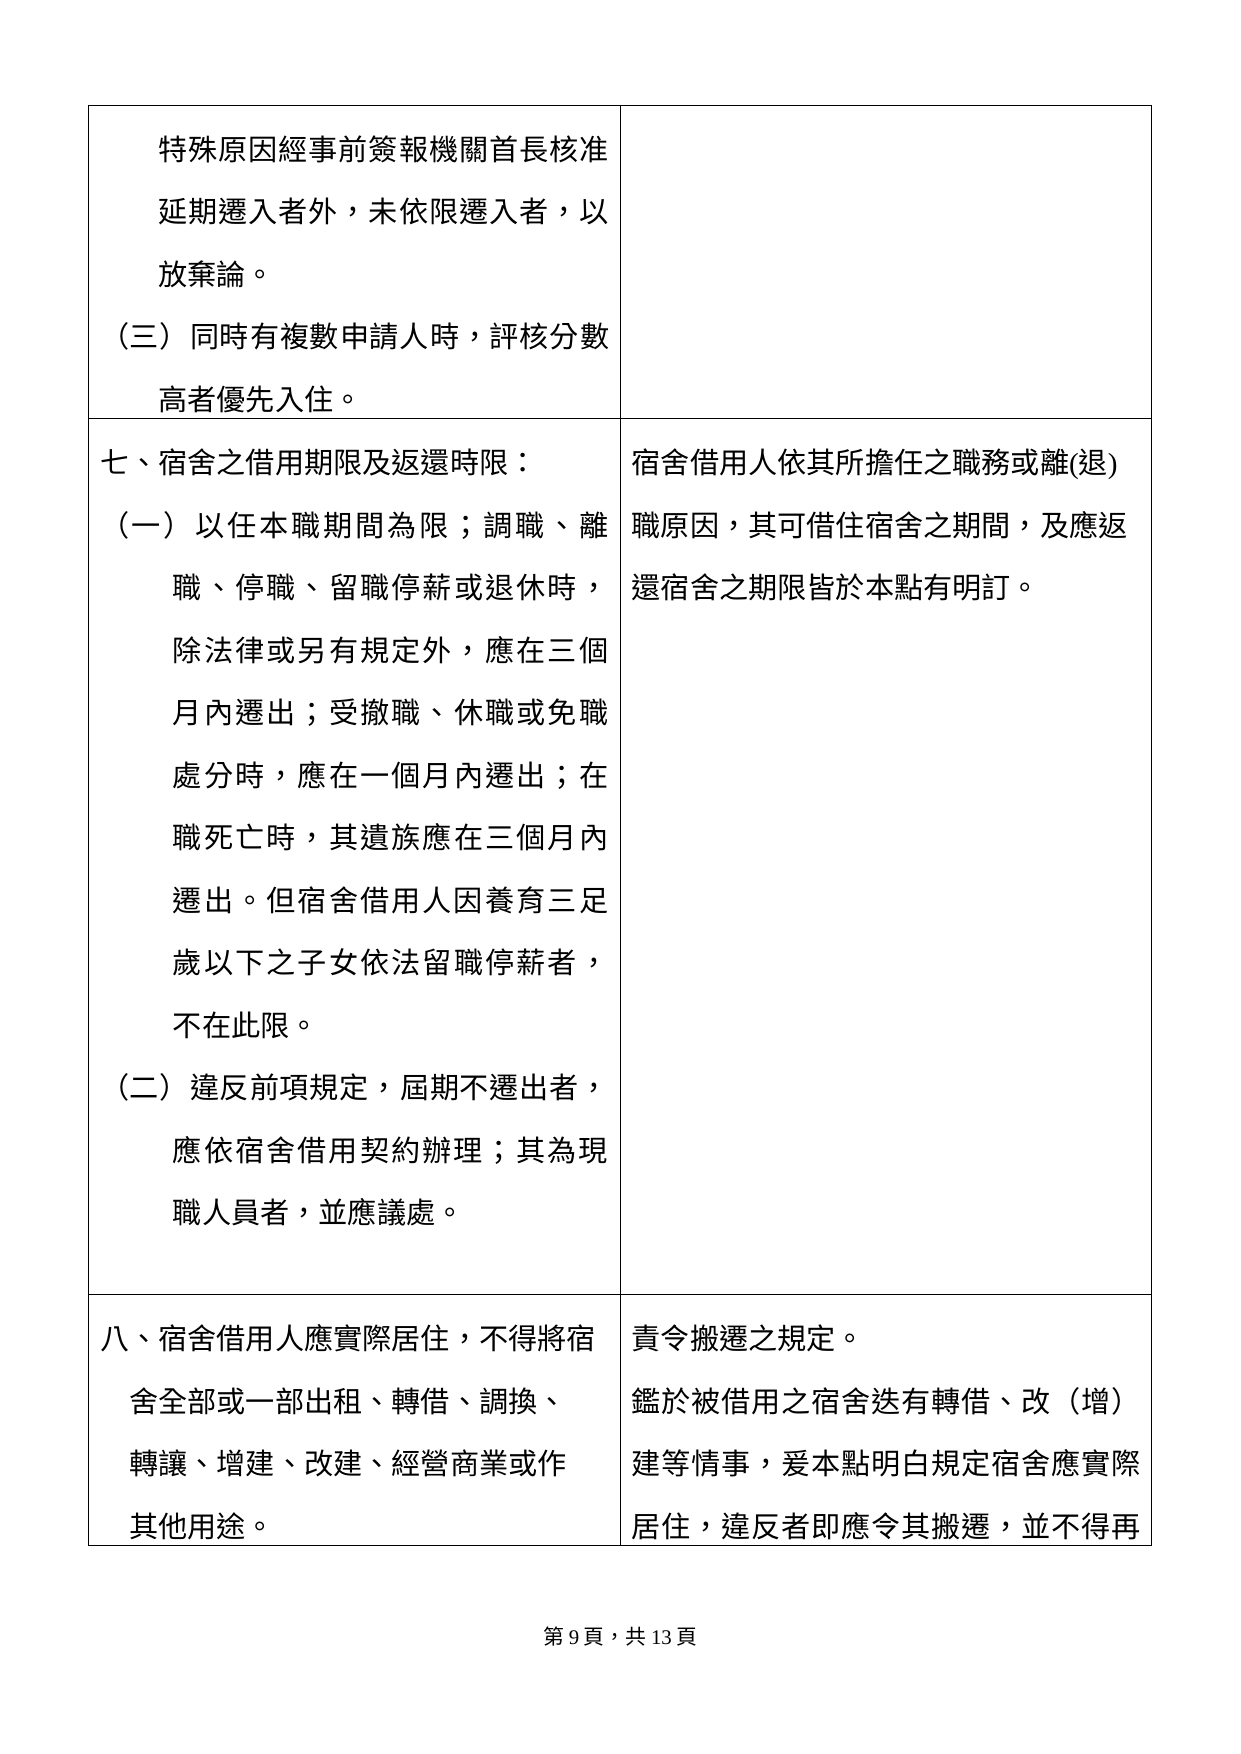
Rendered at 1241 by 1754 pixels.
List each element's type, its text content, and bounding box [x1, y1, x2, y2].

table_cell 七、宿舍之借用期限及返還時限： （一）以任本職期間為限；調職、離職、停職、留職停薪或退休時，除法律或另有規定外，應在三個月內遷出；受撤職、休職或免職處分時，應在一個月內遷出；在職死亡時，其遺族應在三個月內遷出。但宿舍借用人因養育三足歲以下之子女依法留職停薪者，不在此限。 （二）違反前項規定，屆期不遷出者，應依宿舍借用契約辦理；其為現職人員者，並應議處。 [89, 419, 620, 1294]
table_cell 宿舍借用人依其所擔任之職務或離(退) 職原因，其可借住宿舍之期間，及應返 還宿舍之期限皆於本點有明訂。 [621, 419, 1151, 1294]
table_cell [621, 106, 1151, 418]
table_cell 責令搬遷之規定。 鑑於被借用之宿舍迭有轉借、改（增）建等情事，爰本點明白規定宿舍應實際居住，違反者即應令其搬遷，並不得再 [621, 1295, 1151, 1545]
table_cell 八、宿舍借用人應實際居住，不得將宿 舍全部或一部出租、轉借、調換、 轉讓、增建、改建、經營商業或作 其他用途。 [89, 1295, 620, 1545]
table_cell 特殊原因經事前簽報機關首長核准延期遷入者外，未依限遷入者，以放棄論。 （三）同時有複數申請人時，評核分數高者優先入住。 [89, 106, 620, 418]
